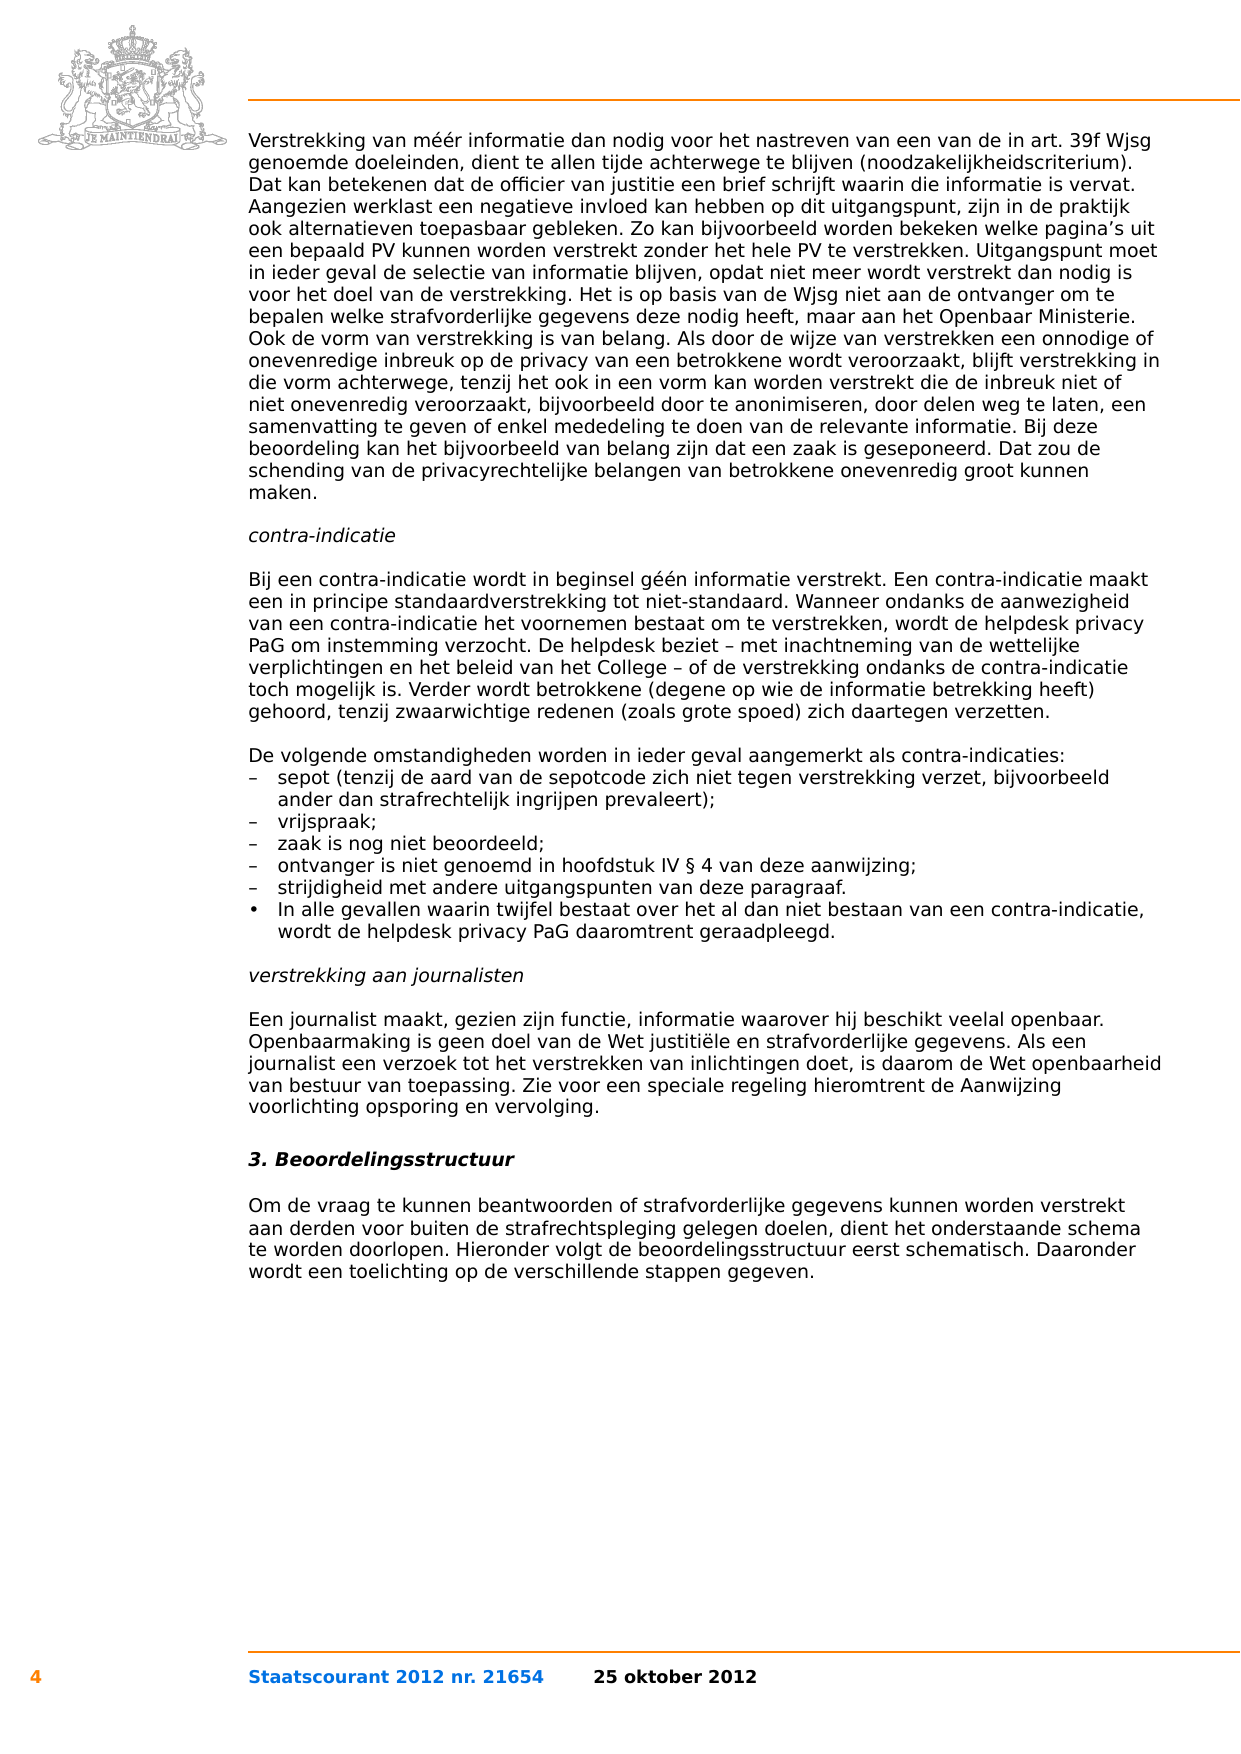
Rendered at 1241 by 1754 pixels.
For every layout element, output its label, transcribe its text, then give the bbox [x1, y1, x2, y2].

text – sepot (tenzij de aard van de sepotcode zich niet tegen verstrekking verzet, bijvoorbeeld ander dan strafrechtelijk ingrijpen prevaleert); [248, 767, 1163, 811]
text – strijdigheid met andere uitgangspunten van deze paragraaf. [248, 877, 1163, 899]
text • In alle gevallen waarin twijfel bestaat over het al dan niet bestaan van een contra-indicatie, wordt de helpdesk privacy PaG daaromtrent geraadpleegd. [248, 899, 1163, 943]
picture [38, 25, 227, 150]
text – ontvanger is niet genoemd in hoofdstuk IV § 4 van deze aanwijzing; [248, 855, 1163, 877]
text Om de vraag te kunnen beantwoorden of strafvorderlijke gegevens kunnen worden verstrekt aan derden voor buiten de strafrechtspleging gelegen doelen, dient het onderstaande schema te worden doorlopen. Hieronder volgt de beoordelingsstructuur eerst schematisch. Daaronder wordt een toelichting op de verschillende stappen gegeven. [248, 1195, 1163, 1283]
text – zaak is nog niet beoordeeld; [248, 833, 1163, 855]
text – vrijspraak; [248, 811, 1163, 833]
subtitle contra-indicatie [248, 525, 1163, 547]
text Ook de vorm van verstrekking is van belang. Als door de wijze van verstrekken een onnodige of onevenredige inbreuk op de privacy van een betrokkene wordt veroorzaakt, blijft verstrekking in die vorm achterwege, tenzij het ook in een vorm kan worden verstrekt die de inbreuk niet of niet onevenredig veroorzaakt, bijvoorbeeld door te anonimiseren, door delen weg te laten, een samenvatting te geven of enkel mededeling te doen van de relevante informatie. Bij deze beoordeling kan het bijvoorbeeld van belang zijn dat een zaak is geseponeerd. Dat zou de schending van de privacyrechtelijke belangen van betrokkene onevenredig groot kunnen maken. [248, 328, 1163, 503]
text Een journalist maakt, gezien zijn functie, informatie waarover hij beschikt veelal openbaar. Openbaarmaking is geen doel van de Wet justitiële en strafvorderlijke gegevens. Als een journalist een verzoek tot het verstrekken van inlichtingen doet, is daarom de Wet openbaarheid van bestuur van toepassing. Zie voor een speciale regeling hieromtrent de Aanwijzing voorlichting opsporing en vervolging. [248, 1008, 1163, 1118]
text Verstrekking van méér informatie dan nodig voor het nastreven van een van de in art. 39f Wjsg genoemde doeleinden, dient te allen tijde achterwege te blijven (noodzakelijkheidscriterium). Dat kan betekenen dat de officier van justitie een brief schrijft waarin die informatie is vervat. Aangezien werklast een negatieve invloed kan hebben op dit uitgangspunt, zijn in de praktijk ook alternatieven toepasbaar gebleken. Zo kan bijvoorbeeld worden bekeken welke pagina’s uit een bepaald PV kunnen worden verstrekt zonder het hele PV te verstrekken. Uitgangspunt moet in ieder geval de selectie van informatie blijven, opdat niet meer wordt verstrekt dan nodig is voor het doel van de verstrekking. Het is op basis van de Wjsg niet aan de ontvanger om te bepalen welke strafvorderlijke gegevens deze nodig heeft, maar aan het Openbaar Ministerie. [248, 130, 1163, 328]
subtitle verstrekking aan journalisten [248, 965, 1163, 987]
subtitle 3. Beoordelingsstructuur [248, 1148, 1163, 1170]
text Bij een contra-indicatie wordt in beginsel géén informatie verstrekt. Een contra-indicatie maakt een in principe standaardverstrekking tot niet-standaard. Wanneer ondanks de aanwezigheid van een contra-indicatie het voornemen bestaat om te verstrekken, wordt de helpdesk privacy PaG om instemming verzocht. De helpdesk beziet – met inachtneming van de wettelijke verplichtingen en het beleid van het College – of de verstrekking ondanks de contra-indicatie toch mogelijk is. Verder wordt betrokkene (degene op wie de informatie betrekking heeft) gehoord, tenzij zwaarwichtige redenen (zoals grote spoed) zich daartegen verzetten. [248, 569, 1163, 723]
text De volgende omstandigheden worden in ieder geval aangemerkt als contra-indicaties: [248, 745, 1163, 767]
